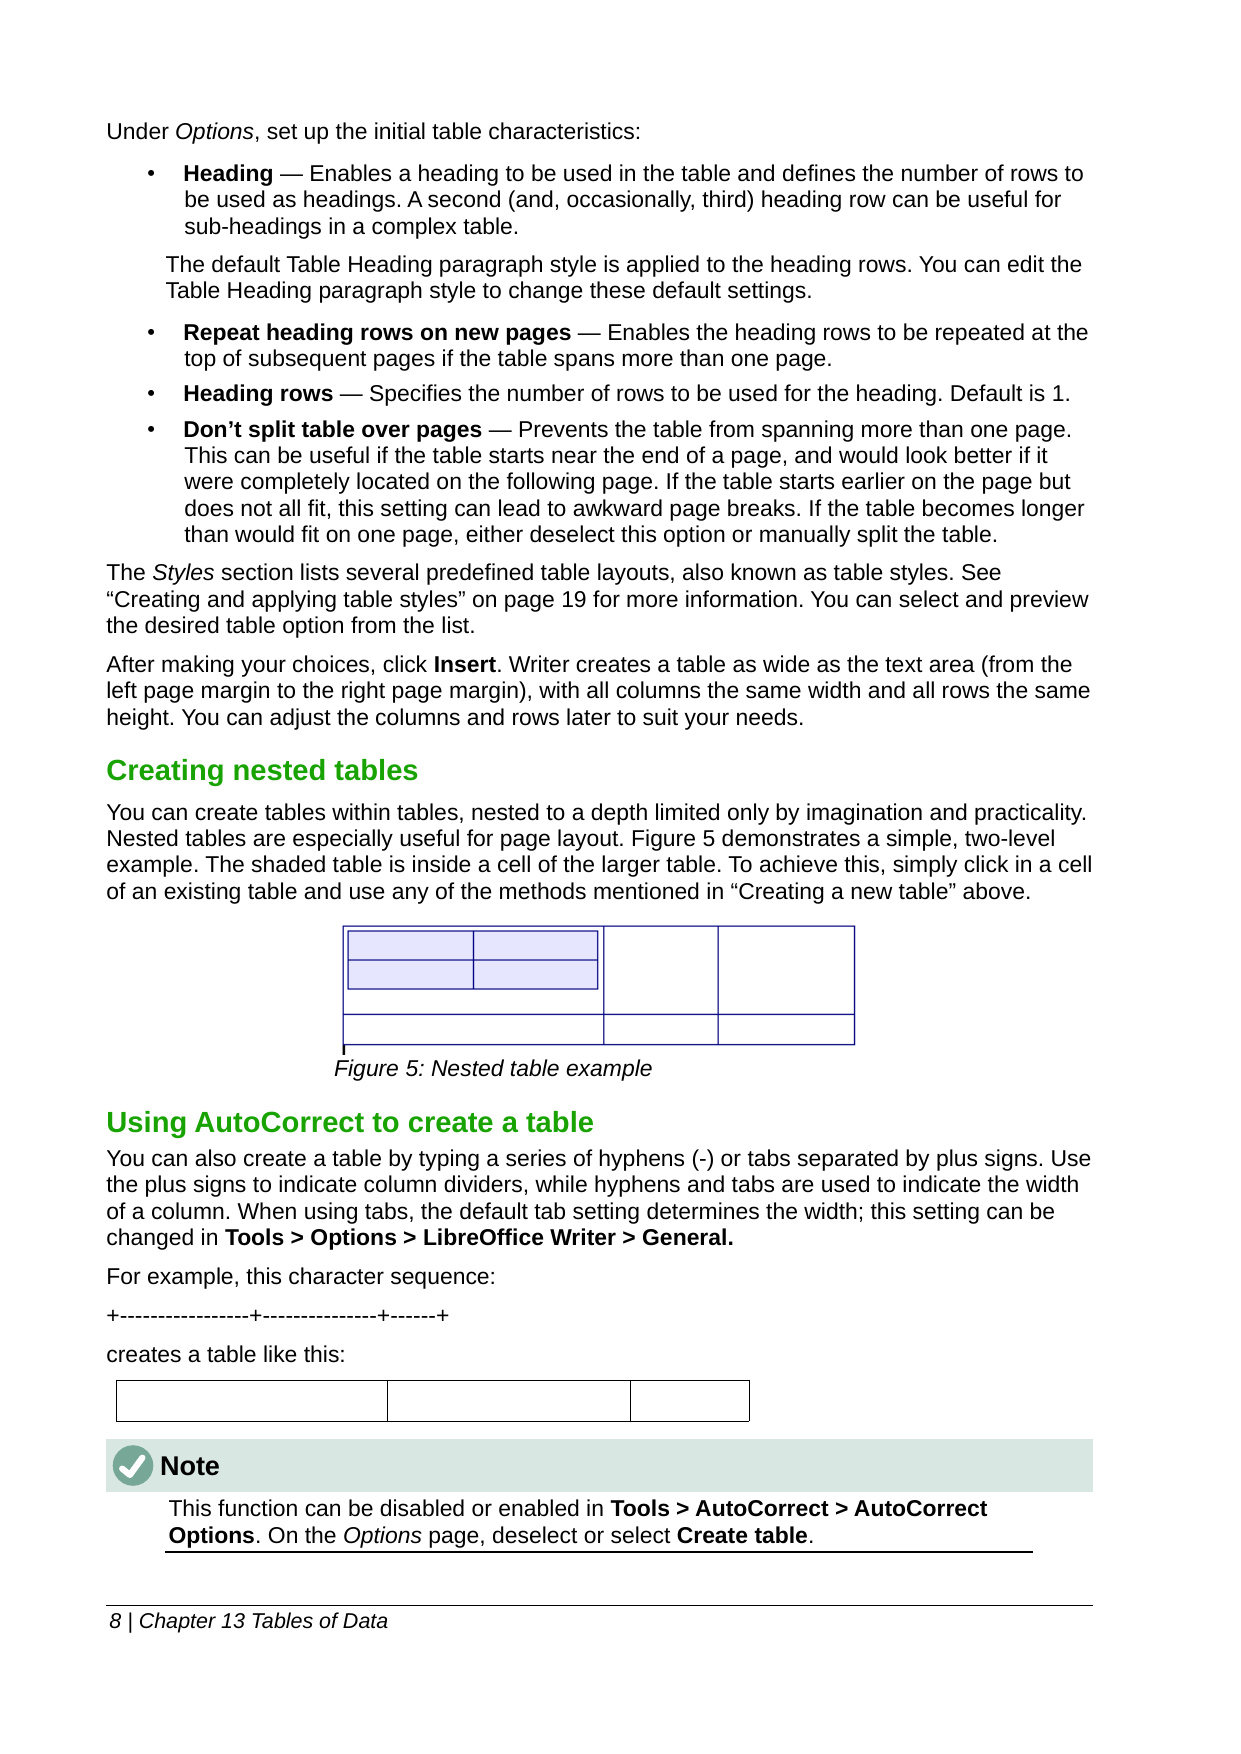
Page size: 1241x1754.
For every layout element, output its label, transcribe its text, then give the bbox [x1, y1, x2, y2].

text You can create tables within tables, nested to a depth limited only by imagination and practicality. Nested tables are especially useful for page layout. Figure 5 demonstrates a simple, two-level example. The shaded table is inside a cell of the larger table. To achieve this, simply click in a cell of an existing table and use any of the methods mentioned in “Creating a new table” above. [106, 799, 1093, 904]
picture [333, 916, 865, 1055]
list Heading — Enables a heading to be used in the table and defines the number of rows to be used as headings. A second (and, occasionally, third) heading row can be useful for sub-headings in a complex table. [144, 157, 1093, 242]
text For example, this character sequence: [106, 1263, 1093, 1289]
list Under Options, set up the initial table characteristics: [106, 118, 1093, 144]
subtitle Using AutoCorrect to create a table [106, 1106, 1093, 1139]
text +-----------------+---------------+------+ [106, 1302, 1093, 1328]
table_header [388, 1381, 630, 1421]
text The default Table Heading paragraph style is applied to the heading rows. You can edit the Table Heading paragraph style to change these default settings. [165, 251, 1093, 303]
text creates a table like this: [106, 1341, 1093, 1367]
list Repeat heading rows on new pages — Enables the heading rows to be repeated at the top of subsequent pages if the table spans more than one page. [144, 316, 1093, 372]
table_header [117, 1381, 387, 1421]
table_header [631, 1381, 749, 1421]
list Heading rows — Specifies the number of rows to be used for the heading. Default is 1. [144, 377, 1093, 407]
text Figure 5: Nested table example [334, 1055, 865, 1081]
text The Styles section lists several predefined table layouts, also known as table styles. See “Creating and applying table styles” on page 19 for more information. You can select and preview the desired table option from the list. [106, 559, 1093, 638]
text After making your choices, click Insert. Writer creates a table as wide as the text area (from the left page margin to the right page margin), with all columns the same width and all rows the same height. You can adjust the columns and rows later to suit your needs. [106, 651, 1093, 730]
subtitle Creating nested tables [106, 753, 1093, 787]
subtitle Note [106, 1439, 1093, 1492]
list Don’t split table over pages — Prevents the table from spanning more than one page. This can be useful if the table starts near the end of a page, and would look better if it were completely located on the following page. If the table starts earlier on the page but does not all fit, this setting can lead to awkward page breaks. If the table becomes longer than would fit on one page, either deselect this option or manually split the table. [144, 413, 1093, 550]
text You can also create a table by typing a series of hyphens (-) or tabs separated by plus signs. Use the plus signs to indicate column dividers, while hyphens and tabs are used to indicate the width of a column. When using tabs, the default tab setting determines the width; this setting can be changed in Tools > Options > LibreOffice Writer > General. [106, 1145, 1093, 1250]
text This function can be disabled or enabled in Tools > AutoCorrect > AutoCorrect Options. On the Options page, deselect or select Create table. [165, 1492, 1033, 1551]
